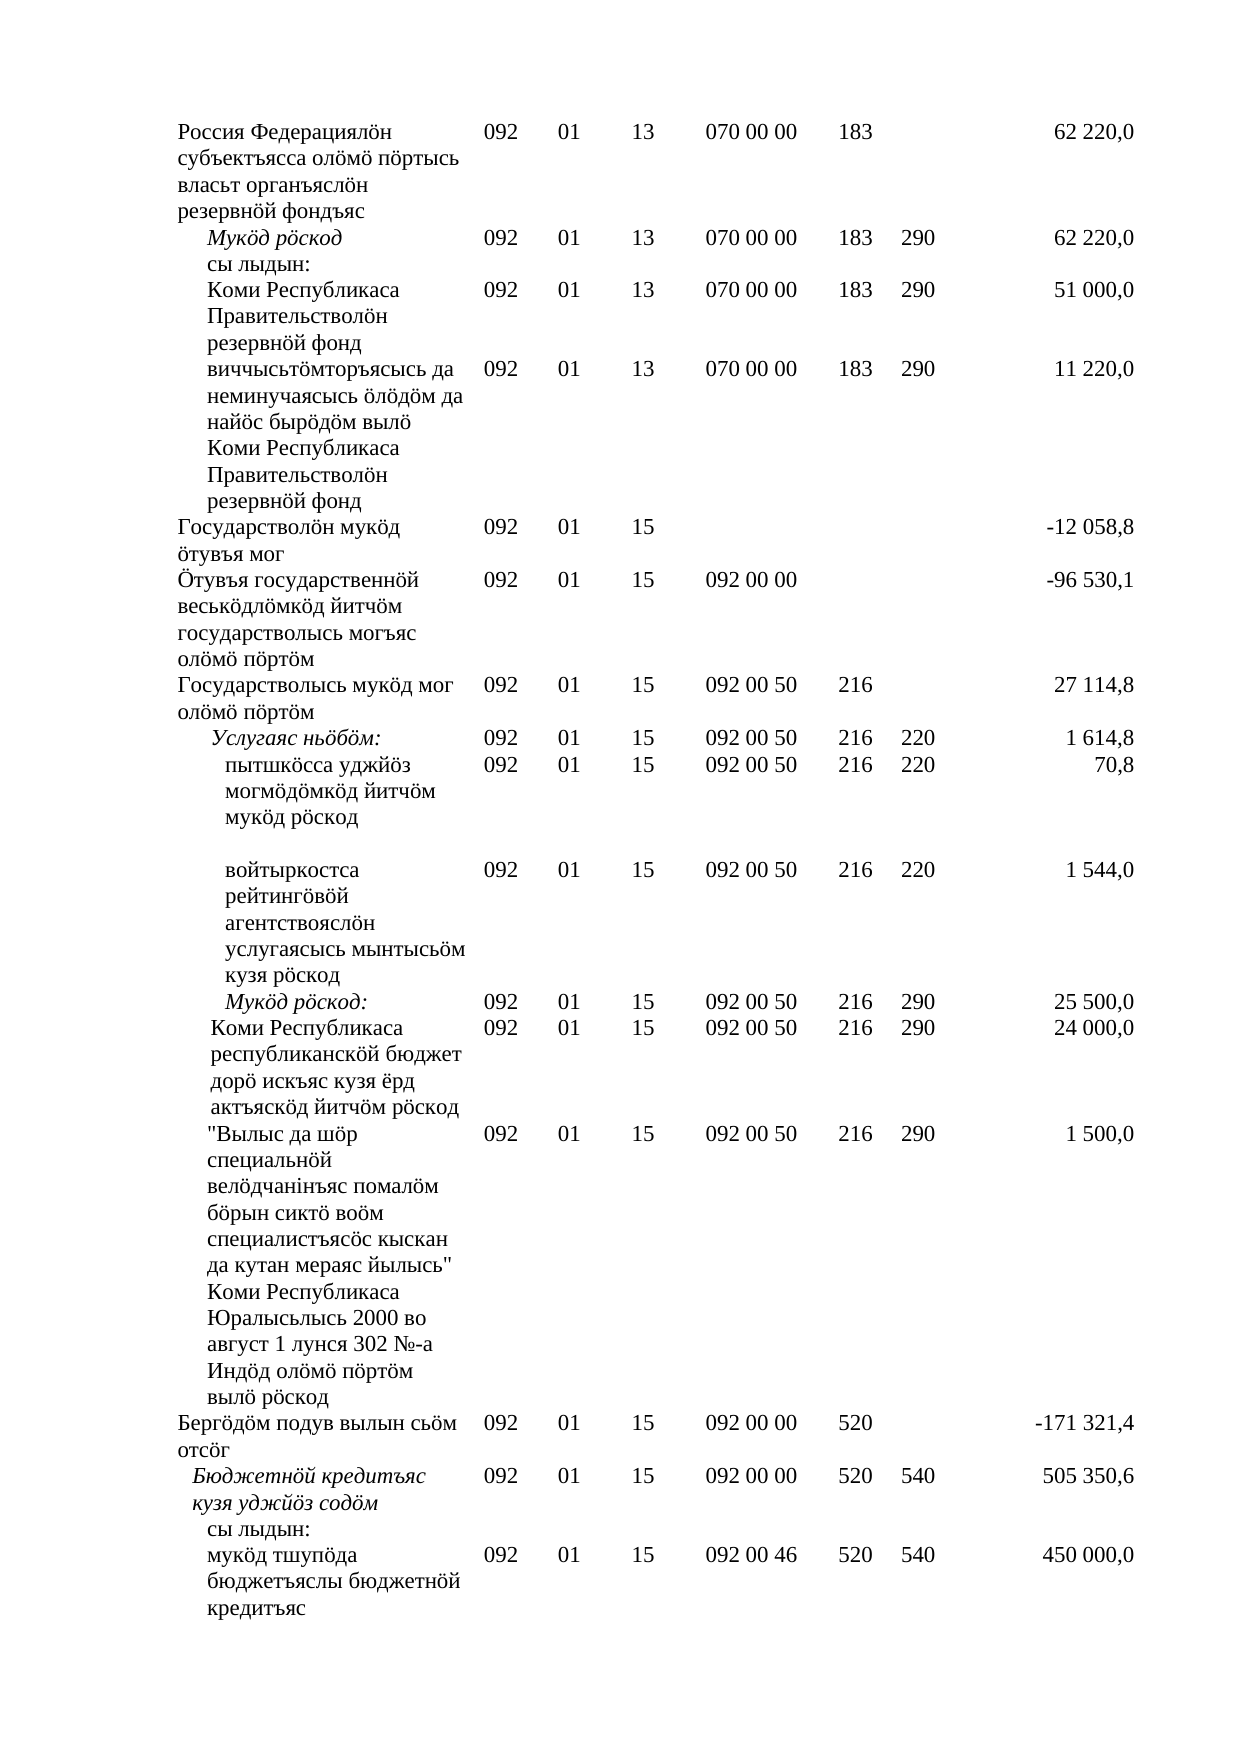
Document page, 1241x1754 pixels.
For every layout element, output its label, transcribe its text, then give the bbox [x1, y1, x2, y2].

table_cell [549, 250, 623, 276]
table_cell 092 [475, 988, 549, 1014]
table_cell мукöд тшупöда бюджетъяслы бюджетнöй кредитъяс [168, 1541, 475, 1620]
table_cell 51 000,0 [966, 276, 1143, 355]
table_cell 092 [475, 118, 549, 223]
table_cell 092 00 00 [696, 566, 829, 672]
table_cell [892, 1410, 966, 1462]
table_cell 01 [549, 276, 623, 355]
table_cell Öтувъя государственнöй веськöдлöмкöд йитчöм государстволысь могъяс олöмö пöртöм [168, 566, 475, 672]
table_cell [623, 1515, 696, 1541]
table_cell 220 [892, 724, 966, 751]
table_cell [892, 514, 966, 566]
table_cell [696, 514, 829, 566]
table_cell [829, 566, 892, 672]
table_cell 092 [475, 514, 549, 566]
table_cell [966, 250, 1143, 276]
table_cell 216 [829, 751, 892, 856]
table_cell 01 [549, 1541, 623, 1620]
table_cell 092 [475, 566, 549, 672]
table_cell [966, 1515, 1143, 1541]
table_cell 01 [549, 514, 623, 566]
table_cell сы лыдын: [168, 1515, 475, 1541]
table_cell 092 00 50 [696, 1014, 829, 1119]
table_cell 01 [549, 856, 623, 988]
table_cell 092 [475, 355, 549, 513]
table_cell 01 [549, 751, 623, 856]
table_cell Россия Федерациялöн субъектъясса олöмö пöртысь власьт органъяслöн резервнöй фондъяс [168, 118, 475, 223]
table_cell -96 530,1 [966, 566, 1143, 672]
table_cell 183 [829, 224, 892, 250]
table_cell 216 [829, 988, 892, 1014]
table_cell [696, 250, 829, 276]
table_cell 27 114,8 [966, 672, 1143, 724]
table_cell [475, 250, 549, 276]
table_cell 183 [829, 118, 892, 223]
table_cell 01 [549, 224, 623, 250]
table_cell 092 [475, 856, 549, 988]
table_cell 092 [475, 1541, 549, 1620]
table_cell 540 [892, 1541, 966, 1620]
table_cell 15 [623, 566, 696, 672]
table_cell 220 [892, 751, 966, 856]
table_cell 070 00 00 [696, 276, 829, 355]
table_cell 092 [475, 224, 549, 250]
table_cell [892, 1515, 966, 1541]
table_cell 092 [475, 751, 549, 856]
table_cell 520 [829, 1462, 892, 1515]
table_cell 70,8 [966, 751, 1143, 856]
table_cell Коми Республикаса Правительстволöн резервнöй фонд [168, 276, 475, 355]
table_cell 13 [623, 224, 696, 250]
table_cell 25 500,0 [966, 988, 1143, 1014]
table_cell [829, 250, 892, 276]
table_cell сы лыдын: [168, 250, 475, 276]
table_cell 13 [623, 355, 696, 513]
table_cell 092 [475, 276, 549, 355]
table_cell 1 614,8 [966, 724, 1143, 751]
table_cell 505 350,6 [966, 1462, 1143, 1515]
table_cell 092 00 50 [696, 672, 829, 724]
table_cell 092 [475, 1462, 549, 1515]
table_cell 15 [623, 751, 696, 856]
table_cell 216 [829, 724, 892, 751]
table_cell 092 00 50 [696, 856, 829, 988]
table_cell 01 [549, 1120, 623, 1409]
table_cell 15 [623, 672, 696, 724]
table_cell 520 [829, 1410, 892, 1462]
table_cell 092 [475, 1014, 549, 1119]
table_cell 183 [829, 276, 892, 355]
table_cell [623, 250, 696, 276]
table_cell 01 [549, 1014, 623, 1119]
table_cell 290 [892, 1014, 966, 1119]
table_cell 216 [829, 1014, 892, 1119]
table_cell 070 00 00 [696, 118, 829, 223]
table_cell Услугаяс ньöбöм: [168, 724, 475, 751]
table_cell 092 00 50 [696, 988, 829, 1014]
table_cell 216 [829, 1120, 892, 1409]
table_cell 15 [623, 1014, 696, 1119]
table_cell [892, 118, 966, 223]
table_cell 11 220,0 [966, 355, 1143, 513]
table_cell 070 00 00 [696, 224, 829, 250]
table_cell Мукöд рöскод [168, 224, 475, 250]
table_cell 13 [623, 118, 696, 223]
table_cell 01 [549, 1462, 623, 1515]
table_cell 1 500,0 [966, 1120, 1143, 1409]
table_cell 092 [475, 1410, 549, 1462]
table_cell 15 [623, 1462, 696, 1515]
table_cell 01 [549, 355, 623, 513]
table_cell 092 00 00 [696, 1410, 829, 1462]
table_cell [549, 1515, 623, 1541]
table_cell 290 [892, 988, 966, 1014]
table_cell 290 [892, 355, 966, 513]
table_cell 450 000,0 [966, 1541, 1143, 1620]
table_cell 1 544,0 [966, 856, 1143, 988]
table_cell 01 [549, 724, 623, 751]
table_cell 290 [892, 276, 966, 355]
table_cell Бергöдöм подув вылын сьöм отсöг [168, 1410, 475, 1462]
table_cell 220 [892, 856, 966, 988]
table_cell виччысьтöмторъясысь да неминучаясысь öлöдöм да найöс бырöдöм вылö Коми Республикаса Правительстволöн резервнöй фонд [168, 355, 475, 513]
table_cell 183 [829, 355, 892, 513]
table_cell 15 [623, 1541, 696, 1620]
table_cell 01 [549, 566, 623, 672]
table_cell 290 [892, 1120, 966, 1409]
table_cell Государстволöн мукöд öтувъя мог [168, 514, 475, 566]
table_cell 520 [829, 1541, 892, 1620]
table_cell 540 [892, 1462, 966, 1515]
table_cell [475, 1515, 549, 1541]
table_cell [892, 566, 966, 672]
table_cell 070 00 00 [696, 355, 829, 513]
table_cell 15 [623, 988, 696, 1014]
table_cell 216 [829, 856, 892, 988]
table_cell [696, 1515, 829, 1541]
table_cell 15 [623, 856, 696, 988]
table_cell "Вылыс да шöр специальнöй велöдчанiнъяс помалöм бöрын сиктö воöм специалистъясöс кыскан да кутан мераяс йылысь" Коми Республикаса Юралысьлысь 2000 во август 1 лунся 302 №-а Индöд олöмö пöртöм вылö рöскод [168, 1120, 475, 1409]
table_cell 62 220,0 [966, 118, 1143, 223]
table_cell 092 00 50 [696, 724, 829, 751]
table_cell 62 220,0 [966, 224, 1143, 250]
table_cell 15 [623, 1410, 696, 1462]
table_cell [829, 514, 892, 566]
table_cell пытшкöсса уджйöз могмöдöмкöд йитчöм мукöд рöскод [168, 751, 475, 856]
table_cell 092 [475, 724, 549, 751]
table_cell 092 00 50 [696, 751, 829, 856]
table_cell 15 [623, 724, 696, 751]
table_cell [892, 250, 966, 276]
table_cell 092 00 00 [696, 1462, 829, 1515]
table_cell 092 00 50 [696, 1120, 829, 1409]
table_cell 092 00 46 [696, 1541, 829, 1620]
table_cell 15 [623, 514, 696, 566]
table_cell войтыркостса рейтингöвöй агентствояслöн услугаясысь мынтысьöм кузя рöскод [168, 856, 475, 988]
table_cell 01 [549, 118, 623, 223]
table_cell 092 [475, 1120, 549, 1409]
table_cell 15 [623, 1120, 696, 1409]
table_cell Бюджетнöй кредитъяс кузя уджйöз содöм [168, 1462, 475, 1515]
table_cell Государстволысь мукöд мог олöмö пöртöм [168, 672, 475, 724]
table_cell 13 [623, 276, 696, 355]
table_cell -171 321,4 [966, 1410, 1143, 1462]
table_cell 092 [475, 672, 549, 724]
table_cell 216 [829, 672, 892, 724]
table_cell [829, 1515, 892, 1541]
table_cell Коми Республикаса республиканскöй бюджет дорö искъяс кузя ёрд актъяскöд йитчöм рöскод [168, 1014, 475, 1119]
table_cell 01 [549, 988, 623, 1014]
table_cell 290 [892, 224, 966, 250]
table_cell 24 000,0 [966, 1014, 1143, 1119]
table_cell -12 058,8 [966, 514, 1143, 566]
table_cell [892, 672, 966, 724]
table_cell Мукöд рöскод: [168, 988, 475, 1014]
table_cell 01 [549, 672, 623, 724]
table_cell 01 [549, 1410, 623, 1462]
